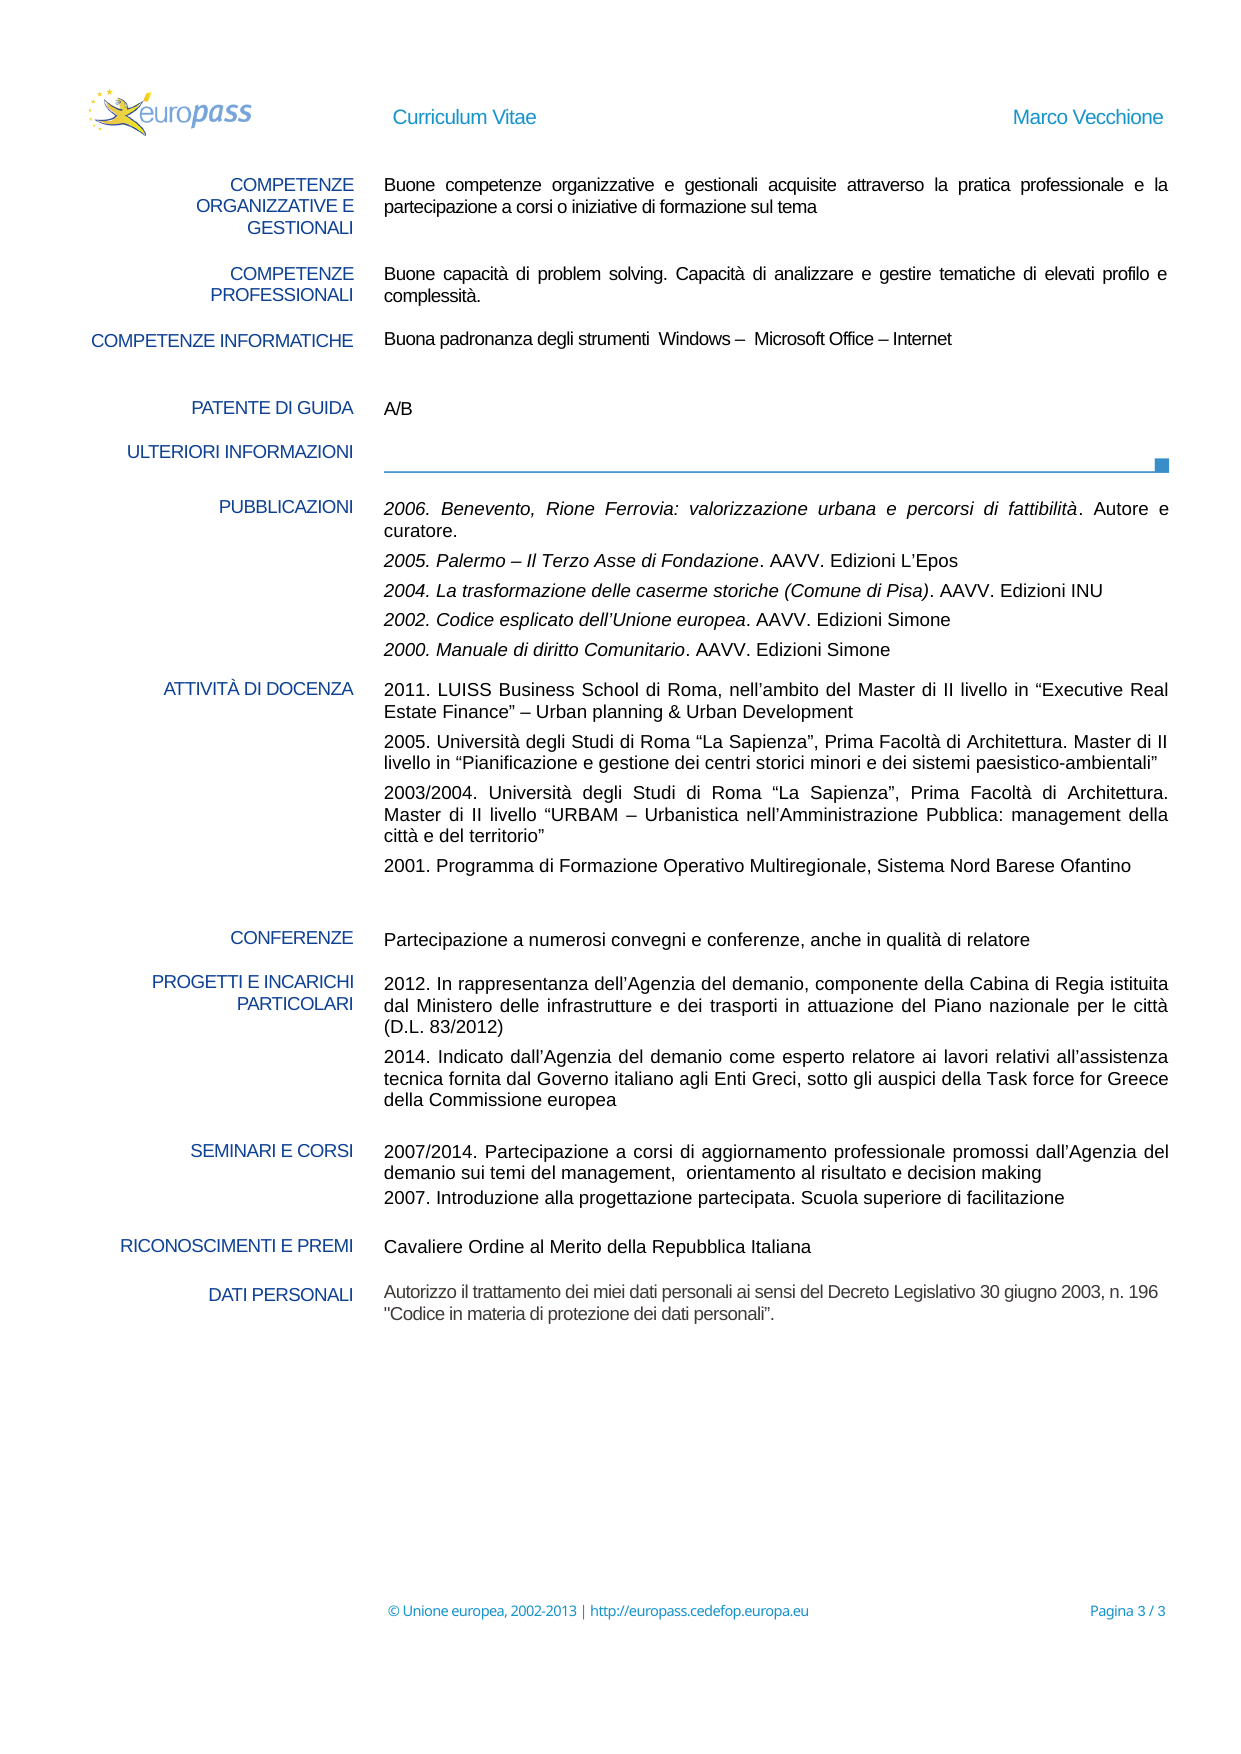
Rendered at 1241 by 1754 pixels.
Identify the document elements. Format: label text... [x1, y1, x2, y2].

table_cell [89, 1208, 384, 1233]
table_cell Autorizzo il trattamento dei miei dati personali ai sensi del Decreto Legislativo 30 giugno 2003, n. 196 "Codice in materia di protezione dei dati personali”. [384, 1281, 1169, 1324]
table_cell [89, 635, 384, 675]
table_cell Attività di docenza [89, 675, 384, 726]
table_cell [89, 1042, 384, 1138]
table_cell [89, 545, 384, 575]
table_cell [384, 1208, 1169, 1233]
table_cell Partecipazione a numerosi convegni e conferenze, anche in qualità di relatore [384, 925, 1169, 969]
table_cell [89, 851, 384, 895]
table_cell [384, 1257, 1169, 1281]
table_cell 2004. La trasformazione delle caserme storiche (Comune di Pisa). AAVV. Edizioni INU [384, 575, 1169, 605]
table_header Competenze informatiche [89, 328, 384, 351]
table_cell Seminari e Corsi [89, 1138, 384, 1184]
table_header Buone competenze organizzative e gestionali acquisite attraverso la pratica professionale e la partecipazione a corsi o iniziative di formazione sul tema [384, 171, 1169, 238]
table_cell [384, 895, 1169, 925]
table_cell Dati personali [89, 1281, 384, 1324]
table_cell Riconoscimenti e premi [89, 1233, 384, 1257]
table_cell 2014. Indicato dall’Agenzia del demanio come esperto relatore ai lavori relativi all’assistenza tecnica fornita dal Governo italiano agli Enti Greci, sotto gli auspici della Task force for Greece della Commissione europea [384, 1042, 1169, 1138]
table_cell 2003/2004. Università degli Studi di Roma “La Sapienza”, Prima Facoltà di Architettura. Master di II livello “URBAM – Urbanistica nell’Amministrazione Pubblica: management della città e del territorio” [384, 778, 1169, 851]
table_header Buone capacità di problem solving. Capacità di analizzare e gestire tematiche di elevati profilo e complessità. [384, 260, 1169, 306]
table_header ULTERIORI INFORMAZIONI [89, 441, 384, 472]
table_cell Progetti e incarichi particolari [89, 969, 384, 1042]
table_cell [89, 575, 384, 605]
table_cell [89, 1184, 384, 1208]
table_cell 2012. In rappresentanza dell’Agenzia del demanio, componente della Cabina di Regia istituita dal Ministero delle infrastrutture e dei trasporti in attuazione del Piano nazionale per le città (D.L. 83/2012) [384, 969, 1169, 1042]
table_cell [89, 895, 384, 925]
table_cell Conferenze [89, 925, 384, 969]
table_cell 2000. Manuale di diritto Comunitario. AAVV. Edizioni Simone [384, 635, 1169, 675]
table_cell 2011. LUISS Business School di Roma, nell’ambito del Master di II livello in “Executive Real Estate Finance” – Urban planning & Urban Development [384, 675, 1169, 726]
table_header 2006. Benevento, Rione Ferrovia: valorizzazione urbana e percorsi di fattibilità. Autore e curatore. [384, 494, 1169, 545]
table_header [384, 441, 1169, 471]
table_header Pubblicazioni [89, 494, 384, 545]
table_cell 2005. Università degli Studi di Roma “La Sapienza”, Prima Facoltà di Architettura. Master di II livello in “Pianificazione e gestione dei centri storici minori e dei sistemi paesistico-ambientali” [384, 726, 1169, 778]
table_header Competenze professionali [89, 260, 384, 306]
table_cell 2007/2014. Partecipazione a corsi di aggiornamento professionale promossi dall’Agenzia del demanio sui temi del management, orientamento al risultato e decision making [384, 1138, 1169, 1184]
table_cell 2001. Programma di Formazione Operativo Multiregionale, Sistema Nord Barese Ofantino [384, 851, 1169, 895]
table_header Buona padronanza degli strumenti Windows – Microsoft Office – Internet [384, 328, 1169, 351]
table_cell [89, 1257, 384, 1281]
table_header Competenze organizzative e gestionali [89, 171, 384, 238]
table_cell 2005. Palermo – Il Terzo Asse di Fondazione. AAVV. Edizioni L’Epos [384, 545, 1169, 575]
table_cell 2007. Introduzione alla progettazione partecipata. Scuola superiore di facilitazione [384, 1184, 1169, 1208]
table_cell 2002. Codice esplicato dell’Unione europea. AAVV. Edizioni Simone [384, 605, 1169, 635]
table_cell [89, 605, 384, 635]
table_cell [89, 726, 384, 778]
table_cell Cavaliere Ordine al Merito della Repubblica Italiana [384, 1233, 1169, 1257]
table_cell [89, 778, 384, 851]
table_header A/B [384, 395, 1169, 419]
table_header Patente di guida [89, 395, 384, 419]
